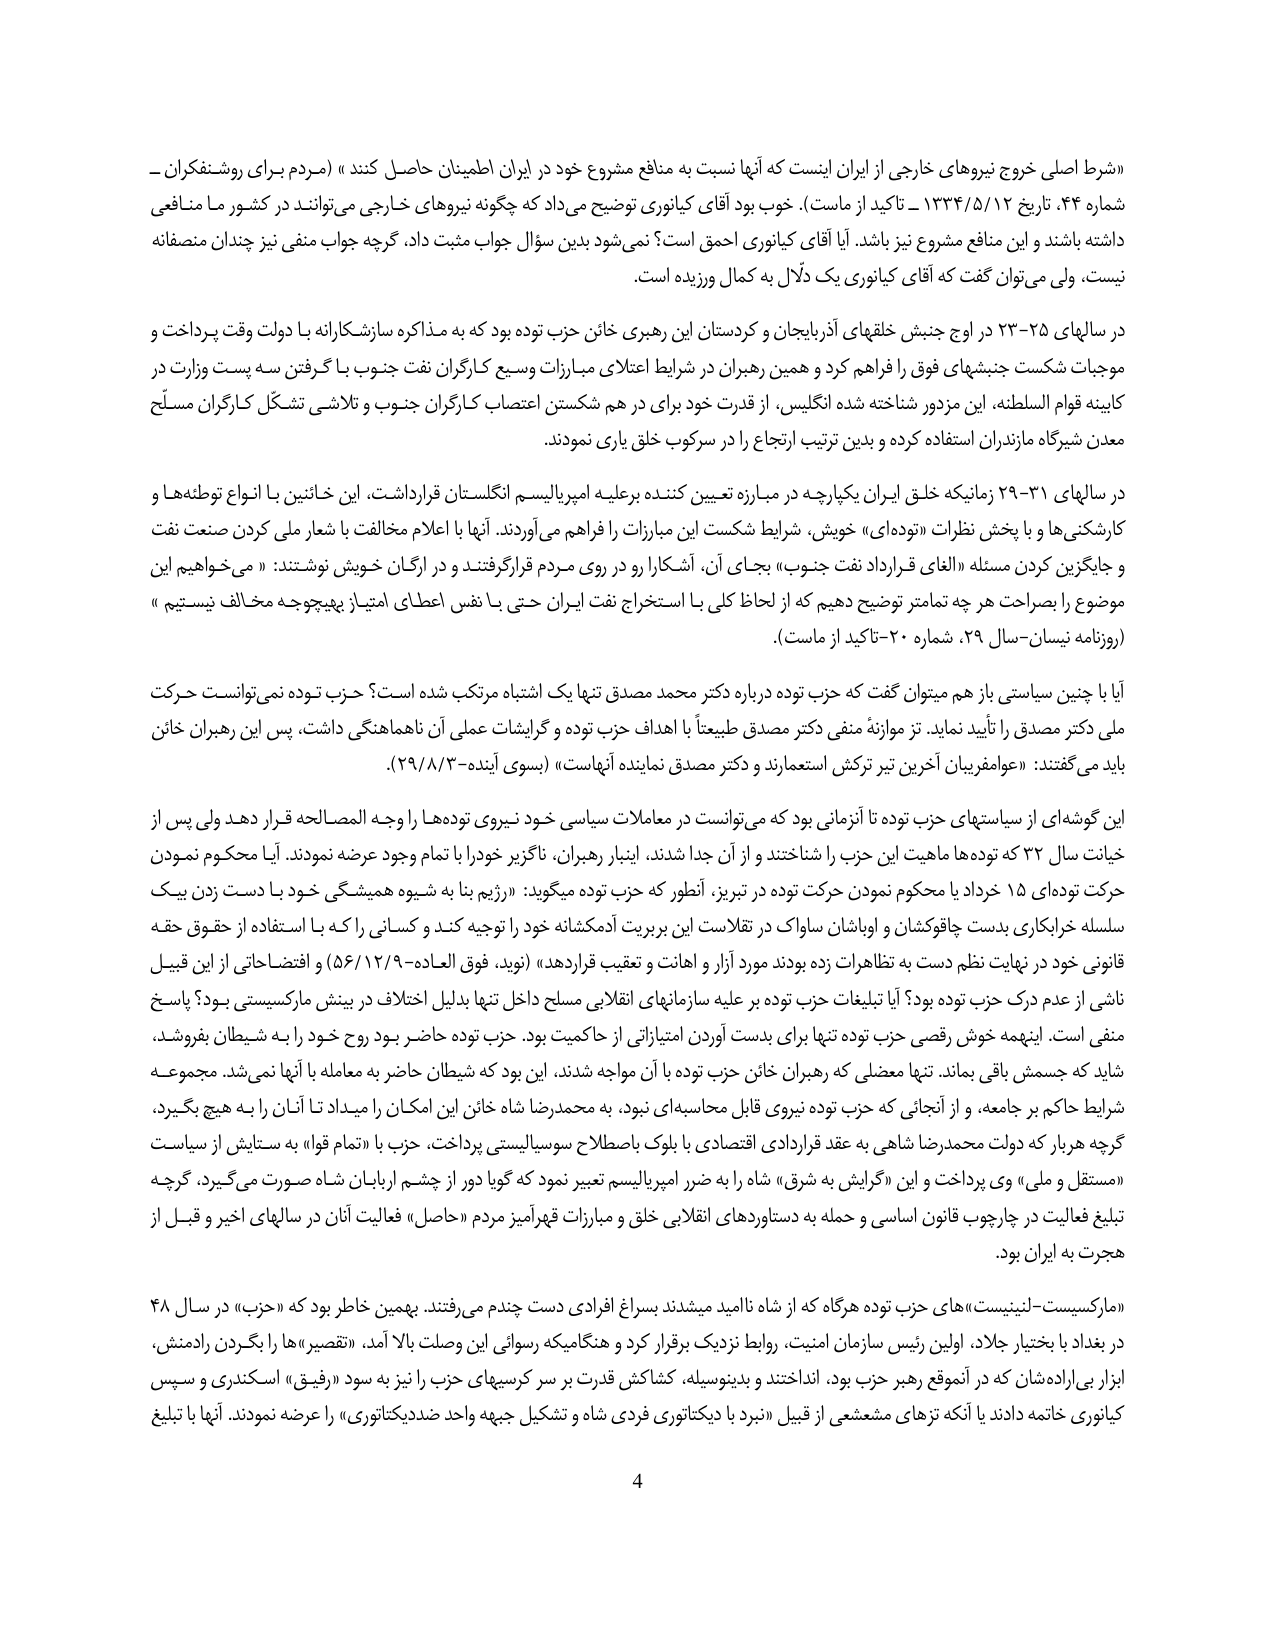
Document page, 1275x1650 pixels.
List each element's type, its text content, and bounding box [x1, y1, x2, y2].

text در سالهای ۲۵-۲۳ در اوج جنبش خلقهای آذربایجان و کردستان این رهبری خائن حزب توده بود که به مذاکره سازشکارانه با دولت وقت پرداخت و موجبات شکست جنبشهای فوق را فراهم کرد و همین رهبران در شرایط اعتلای مبارزات وسیع کارگران نفت جنوب با گرفتن سه پست وزارت در کابینه قوام السلطنه، این مزدور شناخته شده انگلیس، از قدرت خود برای در هم شکستن اعتصاب کارگران جنوب و تلاشی تشکّل کارگران مسلّح معدن شیرگاه مازندران استفاده کرده و بدین ترتیب ارتجاع را در سرکوب خلق یاری نمودند. [150, 312, 1125, 457]
text در سالهای ۱۳۲۴، پس از جنگ جهانی دوم، هنگامی‌که مسئلهٔ خروج بعضی از نیروهای خارجی از ایران مطرح بود، آقای کیانوری چنین نوشت: «شرط اصلی خروج نیروهای خارجی از ایران اینست که آنها نسبت به منافع مشروع خود در ایران اطمینان حاصل کنند » (مردم برای روشنفکران ــ شماره ۴۴، تاریخ ۱۳۳۴/۵/۱۲ ــ تاکید از ماست). خوب بود آقای کیانوری توضیح می‌داد که چگونه نیروهای خارجی می‌توانند در کشور ما منافعی داشته باشند و این منافع مشروع نیز باشد. آیا آقای کیانوری احمق است؟ نمی‌شود بدین سؤال جواب مثبت داد، گرچه جواب منفی نیز چندان منصفانه نیست، ولی می‌توان گفت که آقای کیانوری یک دلّال به كمال ورزیده است. [150, 150, 1125, 294]
text «مارکسیست-لنینیست‌»های حزب توده هرگاه که از شاه نا‌امید میشدند بسراغ افرادی دست چندم می‌رفتند. بهمین خاطر بود که «حزب» در سال ۴۸ در بغداد با بختیار جلاد، اولین رئیس سازمان امنیت، روابط نزدیک برقرار کرد و هنگامیکه رسوائی این وصلت بالا آمد، «تقصیر»ها را بگردن رادمنش، ابزار بی‌اراده‌شان که در آنموقع رهبر حزب بود، انداختند و بدینوسیله، کشاکش قدرت بر سر کرسیهای حزب را نیز به سود «رفیق» اسکندری و سپس کیانوری خاتمه دادند یا آنکه تزهای مشعشعی از قبیل «نبرد با دیکتاتوری فردی شاه و تشکیل جبهه واحد ضددیکتاتوری» را عرضه نمودند. آنها با تبلیغ و ترویج این تز‌ها، از طرفی سمت مبارزه خلق را از سوی امپریالیسم «صرفاً» بسوی دیکتاتوری شاه می‌کشاندند تا بتوانند از طرف دیگر با «دعوت جناحهای دوراندیش هیئت حاکمه» و همکاری و وحدت با آنها از این نمد برای خود کلاهی بدوزند و باتفاق سرمایه‌داران کمپرادور ــ بوروکرات، دوشادوش و «رفیقانه»، راه رشد غیر‌سرمایه‌داری را طی کنند!! [150, 1288, 1125, 1432]
text آیا با چنین سیاستی باز هم میتوان گفت که حزب توده درباره دکتر محمد مصدق تنها یک اشتباه مرتکب شده است؟ حزب توده نمی‌توانست حرکت ملی دکتر مصدق را تأیید نماید. تز موازنهٔ منفی دکتر مصدق طبیعتاً با اهداف حزب توده و گرایشات عملی آن ناهماهنگی داشت، پس این رهبران خائن باید می‌گفتند: «عوامفریبان آخرین تیر ترکش استعمارند و دکتر مصدق نماینده آنهاست» (بسوی آینده-۲۹/۸/۳). [150, 674, 1125, 782]
text در سالهای ۳۱-۲۹ زمانیکه خلق ایران یکپارچه در مبارزه تعیین کننده برعلیه امپریالیسم انگلستان قرارداشت، این خائنین با انواع توطئه‌ها و کارشکنی‌ها و با پخش نظرات «توده‌ای» خویش، شرایط شکست این مبارزات را فراهم می‌آوردند. آنها با اعلام مخالفت با شعار ملی کردن صنعت نفت و جایگزین کردن مسئله «الغای قرارداد نفت جنوب» بجای آن، آشکارا رو در روی مردم قرارگرفتند و در ارگان خویش نوشتند: « می‌خواهیم این موضوع را بصراحت هر چه تمامتر توضیح دهیم که از لحاظ کلی با استخراج نفت ایران حتی با نفس اعطای امتیاز بهیچوجه مخالف نیستیم » (روزنامه نیسان-سال ۲۹، شماره ۲۰-تاکید از ماست). [150, 475, 1125, 656]
text این گوشه‌ای از سیاستهای حزب توده تا آنزمانی بود که می‌توانست در معاملات سیاسی خود نیروی توده‌ها را وجه المصالحه قرار دهد ولی پس از خیانت سال ۳۲ که توده‌ها ماهیت این حزب را شناختند و از آن جدا شدند، اینبار رهبران، ناگزیر خودرا با تمام وجود عرضه نمودند. آیا محکوم نمودن حرکت توده‌ای ۱۵ خرداد یا محکوم نمودن حرکت توده در تبریز، آنطور که حزب توده میگوید: «رژیم بنا به شیوه همیشگی خود با دست زدن بیک سلسله خرابکاری بدست چاقوکشان و اوباشان ساواک در تقلاست این بربریت آدمکشانه خود را توجیه کند و کسانی را که با استفاده از حقوق حقه قانونی خود در نهایت نظم دست به تظاهرات زده بودند مورد آزار و اهانت و تعقیب قراردهد» (نوید، فوق العاده-۵۶/۱۲/۹) و افتضاحاتی از این قبیل ناشی از عدم درک حزب توده بود؟ آیا تبلیغات حزب توده بر علیه سازمانهای انقلابی مسلح داخل تنها بدلیل اختلاف در بینش مارکسیستی بود؟ پاسخ منفی است. اینهمه خوش رقصی حزب توده تنها برای بدست آوردن امتیازاتی از حاکمیت بود. حزب توده حاضر بود روح خود را به شیطان بفروشد، شاید که جسمش باقی بماند. تنها معضلی که رهبران خائن حزب توده با آن مواجه شدند، این بود که شیطان حاضر به معامله با آنها نمی‌شد. مجموعه شرایط حاکم بر جامعه، و از آنجائی که حزب توده نیروی قابل محاسبه‌ای نبود، به محمدرضا شاه خائن این امکان را میداد تا آنان را به هیچ بگیرد، گرچه هربار که دولت محمدرضا شاهی به عقد قراردادی اقتصادی با بلوک باصطلاح سوسیالیستی پرداخت، حزب با «تمام قوا» به ستایش از سیاست «مستقل و ملی» وی پرداخت و این «گرایش به شرق» شاه را به ضرر امپریالیسم تعبیر نمود که گویا دور از چشم اربابان شاه صورت می‌گیرد، گرچه تبلیغ فعالیت در چارچوب قانون اساسی و حمله به دستاوردهای انقلابی خلق و مبارزات قهرآمیز مردم «حاصل» فعالیت آنان در سالهای اخیر و قبل از هجرت به ایران بود. [150, 800, 1125, 1270]
